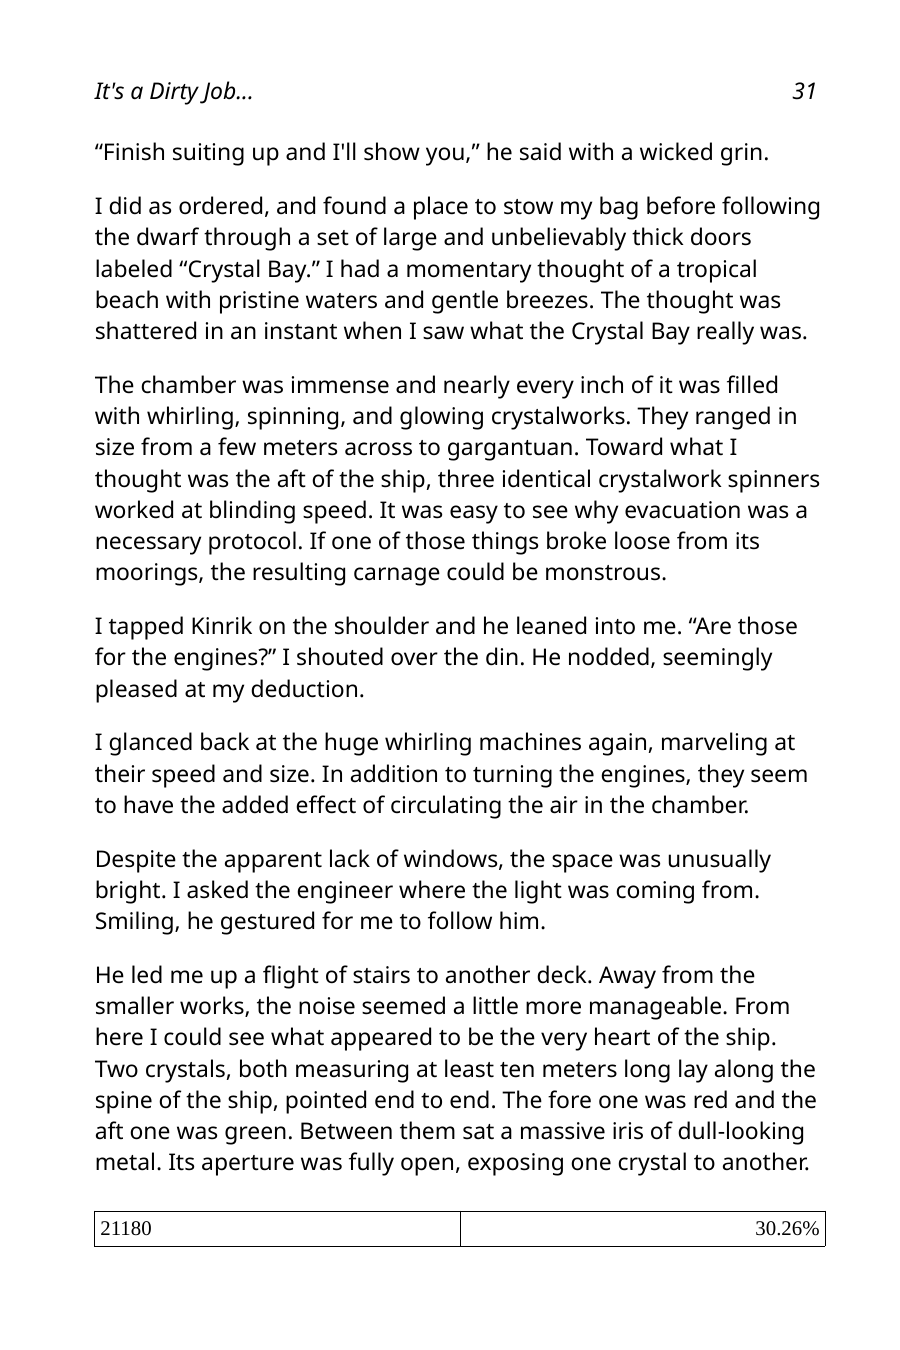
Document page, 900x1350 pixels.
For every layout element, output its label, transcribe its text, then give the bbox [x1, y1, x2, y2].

text I did as ordered, and found a place to stow my bag before following the dwarf through a set of large and unbelievably thick doors labeled “Crystal Bay.” I had a momentary thought of a tropical beach with pristine waters and gentle breezes. The thought was shattered in an instant when I saw what the Crystal Bay really was. [94, 190, 825, 346]
text I tapped Kinrik on the shoulder and he leaned into me. “Are those for the engines?” I shouted over the din. He nodded, seemingly pleased at my deduction. [94, 610, 825, 704]
text Despite the apparent lack of windows, the space was unusually bright. I asked the engineer where the light was coming from. Smiling, he gestured for me to follow him. [94, 842, 825, 936]
text “Finish suiting up and I'll show you,” he said with a wicked grin. [94, 136, 825, 167]
text The chamber was immense and nearly every inch of it was filled with whirling, spinning, and glowing crystalworks. They ranged in size from a few meters across to gargantuan. Toward what I thought was the aft of the ship, three identical crystalwork spinners worked at blinding speed. It was easy to see why evacuation was a necessary protocol. If one of those things broke loose from its moorings, the resulting carnage could be monstrous. [94, 369, 825, 587]
text I glanced back at the huge whirling machines again, marveling at their speed and size. In addition to turning the engines, they seem to have the added effect of circulating the air in the chamber. [94, 726, 825, 820]
text He led me up a flight of stairs to another deck. Away from the smaller works, the noise seemed a little more manageable. From here I could see what appeared to be the very heart of the ship. Two crystals, both measuring at least ten meters long lay along the spine of the ship, pointed end to end. The fore one was red and the aft one was green. Between them sat a massive iris of dull-looking metal. Its aperture was fully open, exposing one crystal to another. [94, 959, 825, 1177]
